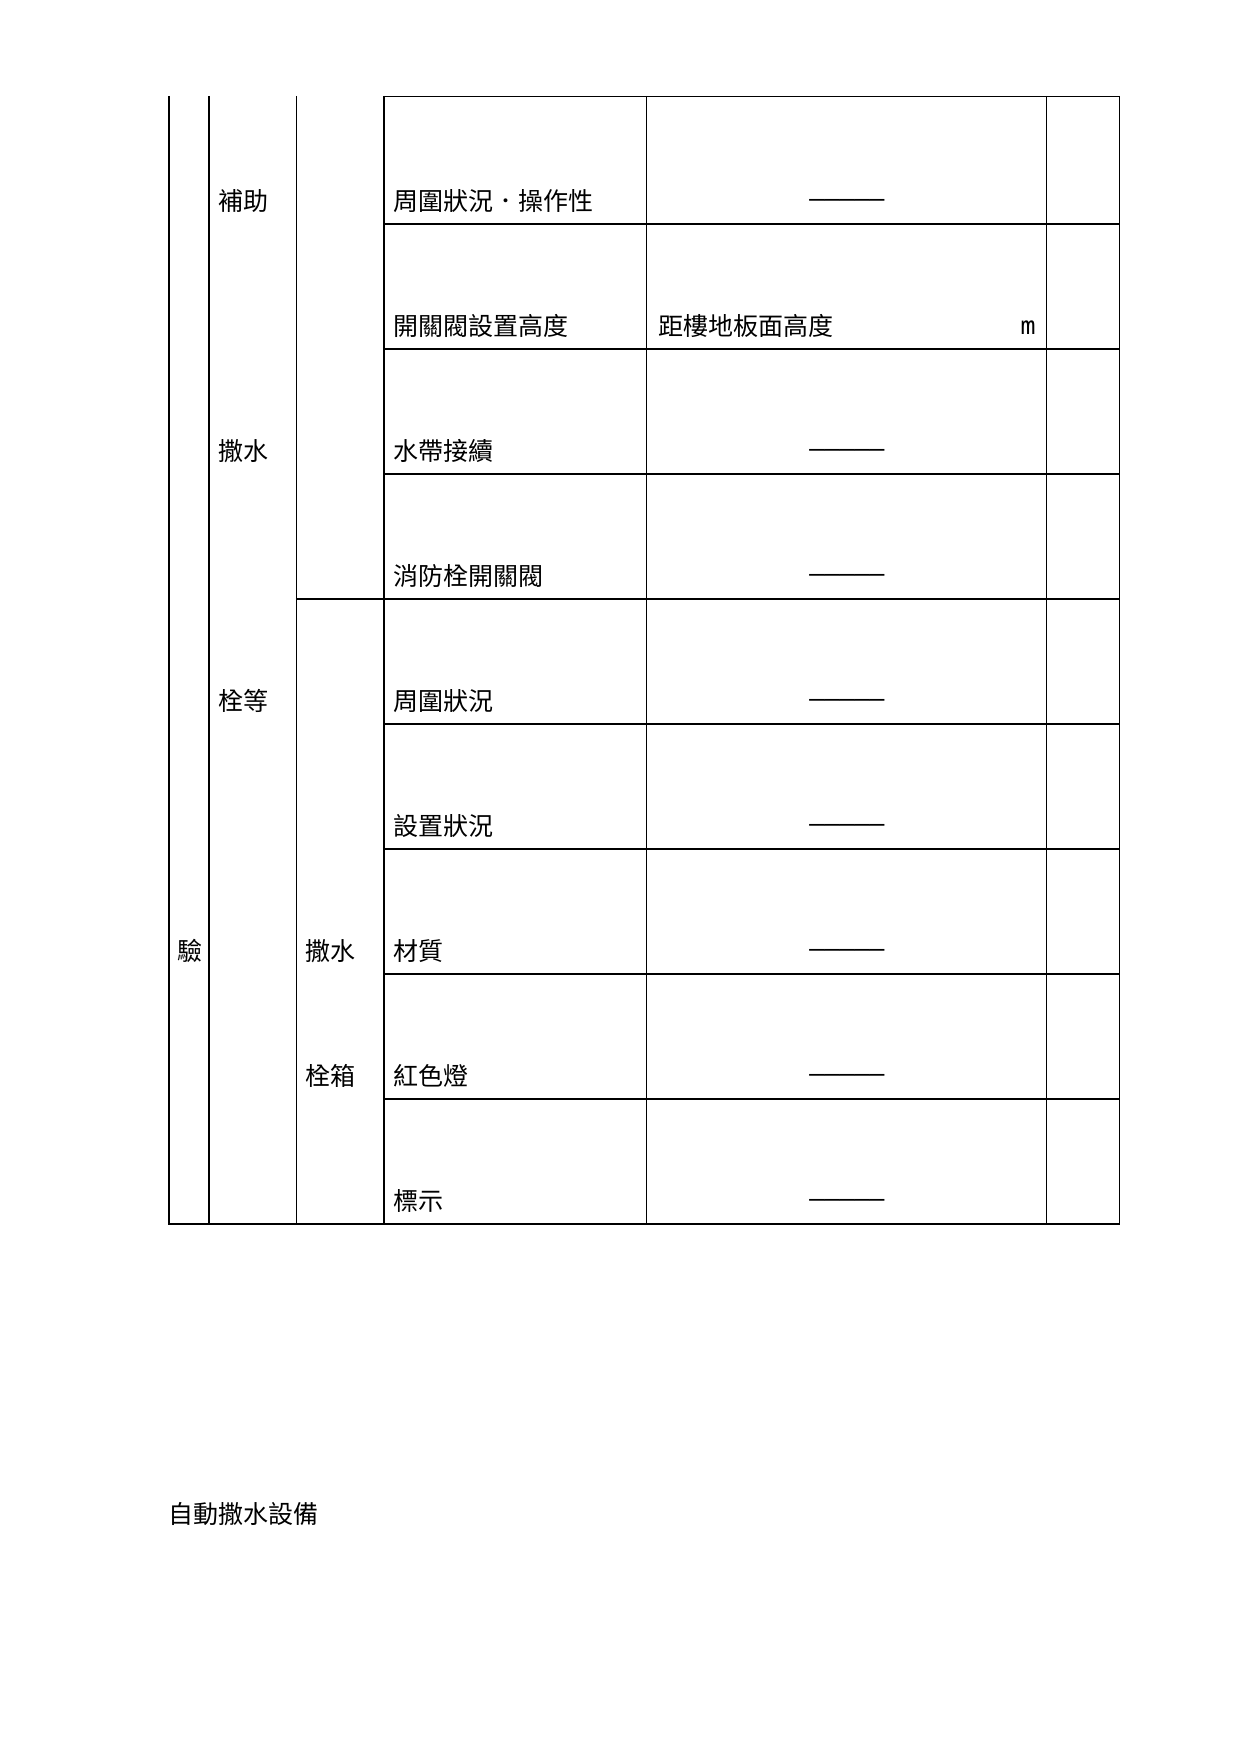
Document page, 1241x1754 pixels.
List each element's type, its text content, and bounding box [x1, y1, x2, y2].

table_cell ───── [647, 475, 1046, 598]
table_cell 標示 [385, 1100, 646, 1223]
table_cell 材質 [385, 850, 646, 973]
table_cell [297, 723, 383, 848]
table_cell 周圍狀況．操作性 [385, 97, 646, 223]
table_cell [1047, 97, 1119, 223]
table_cell ───── [647, 600, 1046, 723]
table_cell 設置狀況 [385, 725, 646, 848]
table_cell ───── [647, 850, 1046, 973]
table_cell [170, 723, 208, 848]
table_cell [1047, 600, 1119, 723]
table_cell [210, 473, 296, 598]
table_cell ───── [647, 975, 1046, 1098]
table_cell [1047, 475, 1119, 598]
table_cell 撒水 [210, 348, 296, 473]
table_cell 距樓地板面高度 m [647, 225, 1046, 348]
table_cell [210, 723, 296, 848]
table_cell [170, 223, 208, 348]
table_cell [1047, 350, 1119, 473]
table_cell [297, 348, 383, 473]
table_cell [170, 598, 208, 723]
table_cell [1047, 1100, 1119, 1223]
table_cell [297, 1098, 383, 1223]
table_cell 撒水 [297, 848, 383, 973]
table_cell [170, 348, 208, 473]
table_cell 開關閥設置高度 [385, 225, 646, 348]
table_cell [297, 473, 383, 598]
table_cell [170, 473, 208, 598]
table_cell [297, 600, 383, 723]
table_cell 紅色燈 [385, 975, 646, 1098]
table_cell [210, 223, 296, 348]
table_cell [297, 223, 383, 348]
table_cell 驗 [170, 848, 208, 973]
table_cell [210, 1098, 296, 1223]
table_cell ───── [647, 1100, 1046, 1223]
table_cell [1047, 725, 1119, 848]
table_cell [170, 96, 208, 223]
table_cell 栓箱 [297, 973, 383, 1098]
table_cell ───── [647, 350, 1046, 473]
table_cell 消防栓開關閥 [385, 475, 646, 598]
table_cell 水帶接續 [385, 350, 646, 473]
text 自動撒水設備 [169, 1471, 1053, 1533]
table_cell [170, 973, 208, 1098]
table_cell [1047, 225, 1119, 348]
table_cell [1047, 975, 1119, 1098]
table_cell [170, 1098, 208, 1223]
table_cell [1047, 850, 1119, 973]
table_cell [210, 973, 296, 1098]
table_cell [210, 848, 296, 973]
table_cell 補助 [210, 96, 296, 223]
table_cell 周圍狀況 [385, 600, 646, 723]
table_cell ───── [647, 725, 1046, 848]
table_cell ───── [647, 97, 1046, 223]
table_cell [297, 96, 383, 223]
table_cell 栓等 [210, 598, 296, 723]
